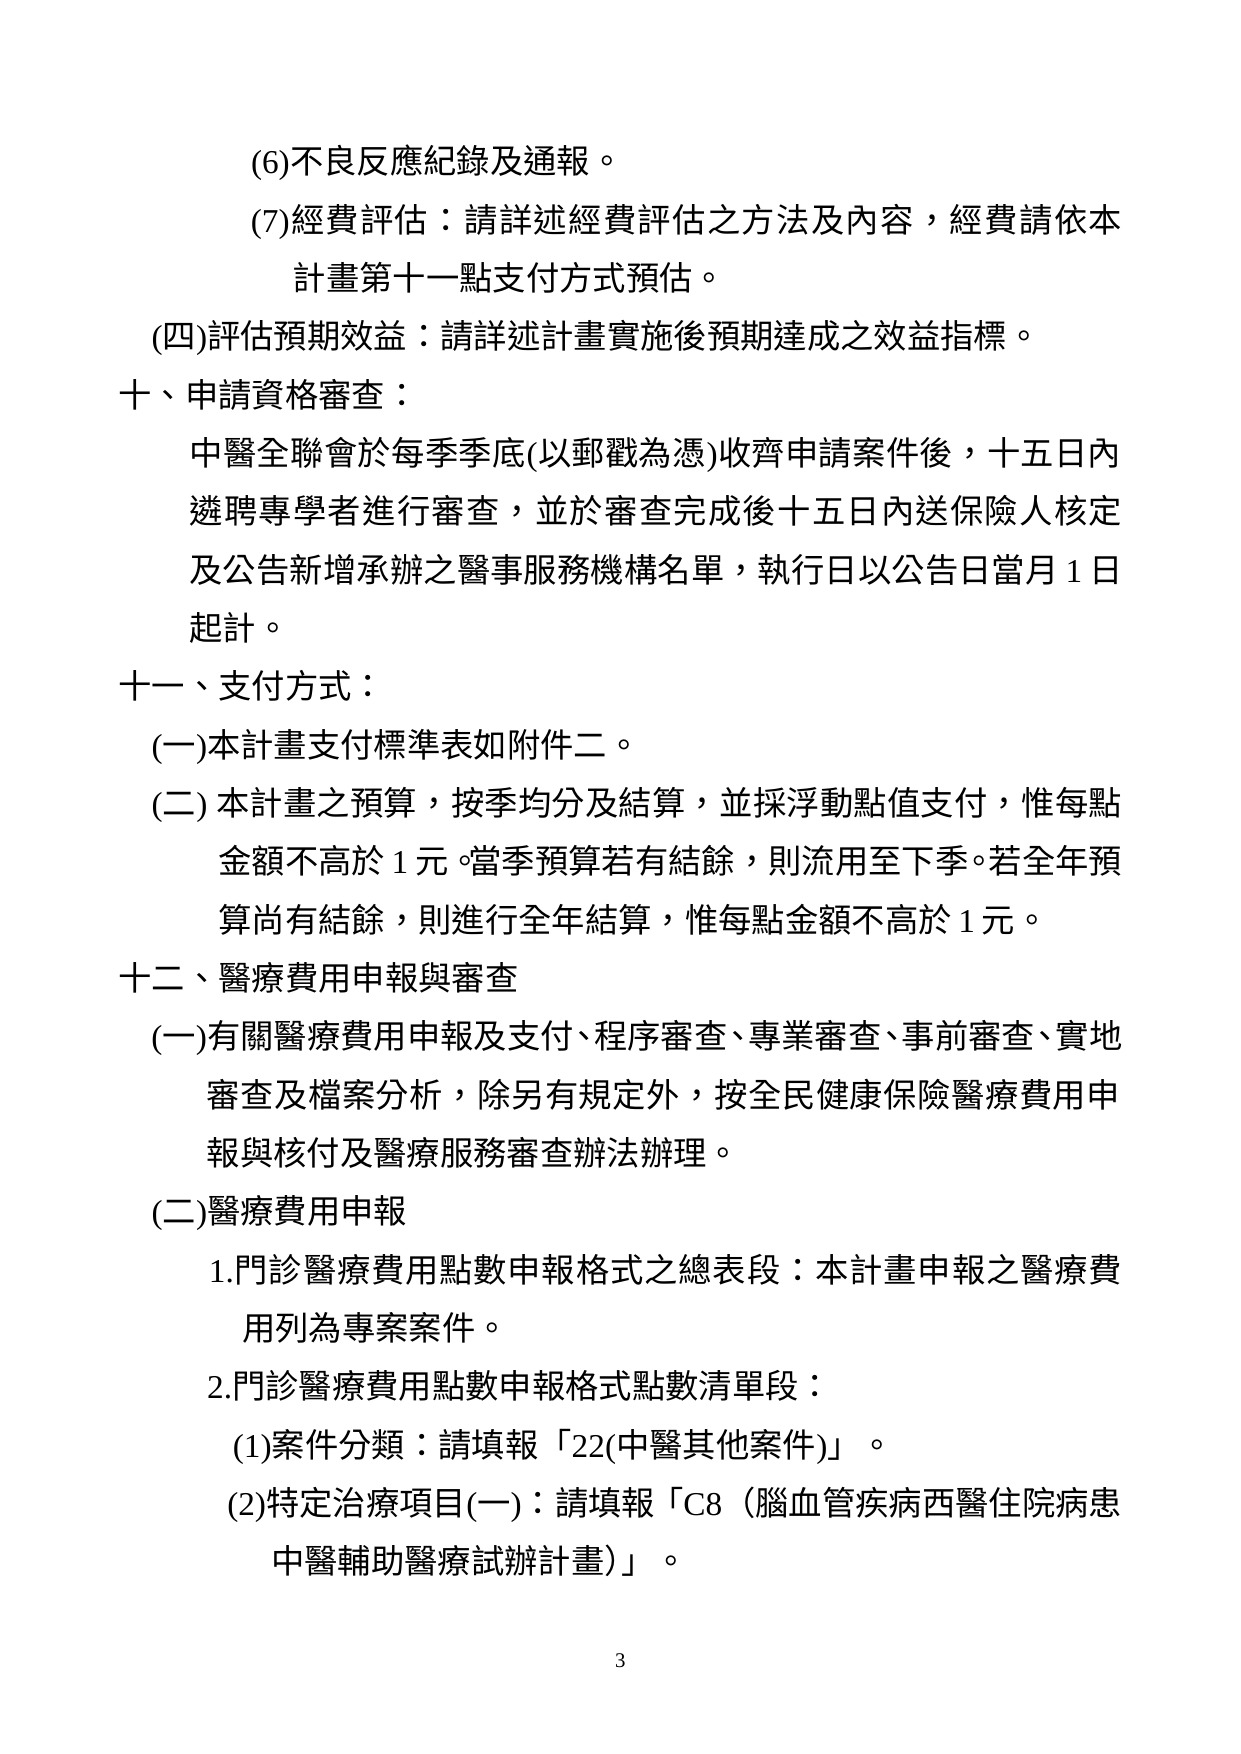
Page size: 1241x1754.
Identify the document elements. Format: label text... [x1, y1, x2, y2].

text (1)案件分類：請填報「22(中醫其他案件)」。 [233, 1410, 1122, 1469]
text (6)不良反應紀錄及通報。 [251, 127, 1122, 185]
text 中醫全聯會於每季季底(以郵戳為憑)收齊申請案件後，十五日內遴聘專學者進行審查，並於審查完成後十五日內送保險人核定及公告新增承辦之醫事服務機構名單，執行日以公告日當月1日起計。 [189, 419, 1122, 652]
text (一)有關醫療費用申報及支付、程序審查、專業審查、事前審查、實地審查及檔案分析，除另有規定外，按全民健康保險醫療費用申報與核付及醫療服務審查辦法辦理。 [151, 1002, 1122, 1177]
text 十、申請資格審查： [118, 360, 1122, 419]
text (二) 本計畫之預算，按季均分及結算，並採浮動點值支付，惟每點金額不高於1元。當季預算若有結餘，則流用至下季。若全年預算尚有結餘，則進行全年結算，惟每點金額不高於1元。 [151, 769, 1122, 944]
text 十一、支付方式： [118, 652, 1122, 710]
text 2.門診醫療費用點數申報格式點數清單段： [207, 1352, 1122, 1410]
text (二)醫療費用申報 [151, 1177, 1122, 1235]
text 十二、醫療費用申報與審查 [118, 944, 1122, 1002]
text (7)經費評估：請詳述經費評估之方法及內容，經費請依本計畫第十一點支付方式預估。 [251, 185, 1122, 302]
text 1.門診醫療費用點數申報格式之總表段：本計畫申報之醫療費用列為專案案件。 [209, 1235, 1122, 1352]
text (四)評估預期效益：請詳述計畫實施後預期達成之效益指標。 [151, 302, 1122, 360]
text (2)特定治療項目(一)：請填報「C8（腦血管疾病西醫住院病患中醫輔助醫療試辦計畫）」。 [227, 1469, 1122, 1585]
text (一)本計畫支付標準表如附件二。 [151, 710, 1122, 769]
